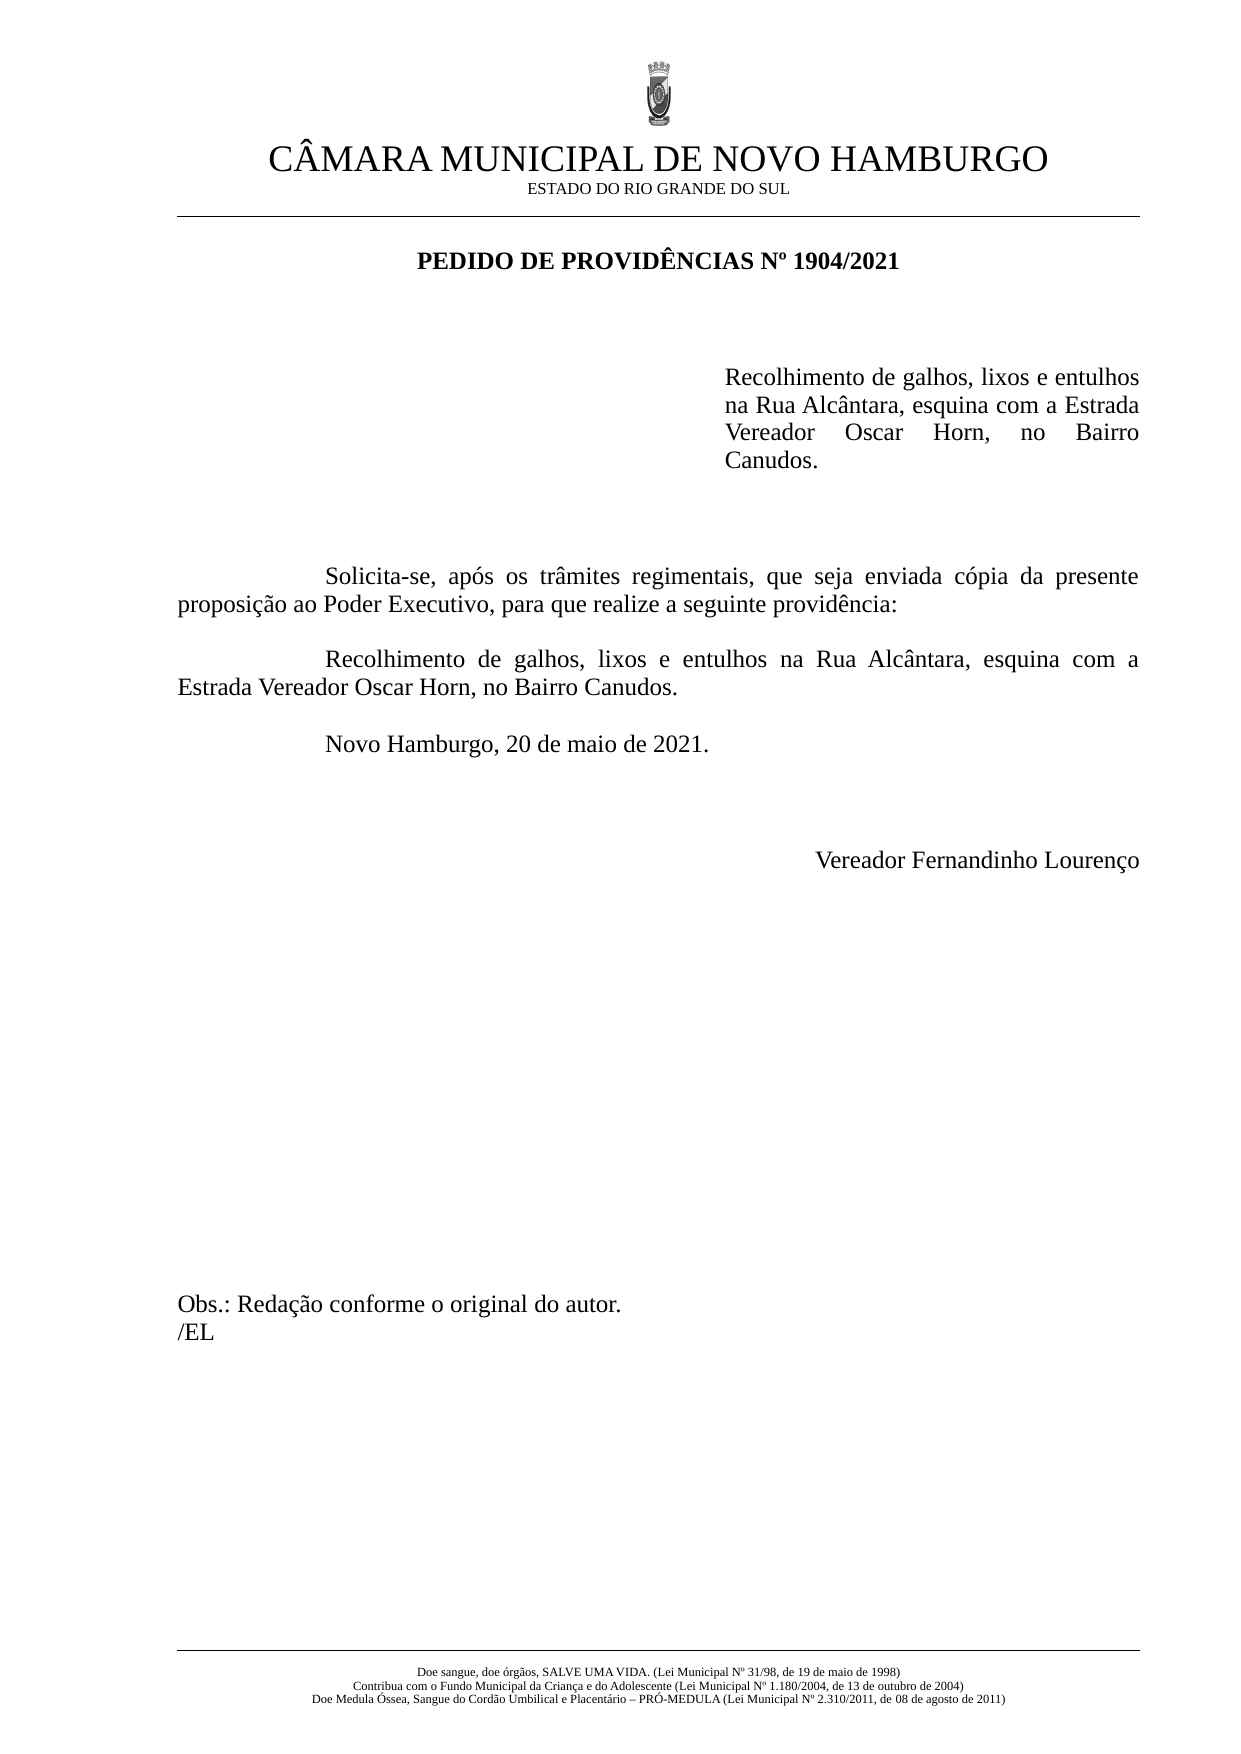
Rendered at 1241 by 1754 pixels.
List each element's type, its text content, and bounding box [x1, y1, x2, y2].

text Obs.: Redação conforme o original do autor. [177, 1290, 1140, 1318]
text Vereador Fernandinho Lourenço [649, 847, 1140, 874]
text PEDIDO DE PROVIDÊNCIAS Nº 1904/2021 [177, 247, 1140, 274]
text Solicita-se, após os trâmites regimentais, que seja enviada cópia da presente proposição ao Poder Executivo, para que realize a seguinte providência: [177, 562, 1140, 618]
text Novo Hamburgo, 20 de maio de 2021. [177, 730, 1140, 758]
list Recolhimento de galhos, lixos e entulhos na Rua Alcântara, esquina com a Estrada Vereador Oscar Horn, no Bairro Canudos. [687, 363, 1140, 474]
text /EL [177, 1318, 1140, 1345]
list Recolhimento de galhos, lixos e entulhos na Rua Alcântara, esquina com a Estrada Vereador Oscar Horn, no Bairro Canudos. [177, 646, 1140, 701]
